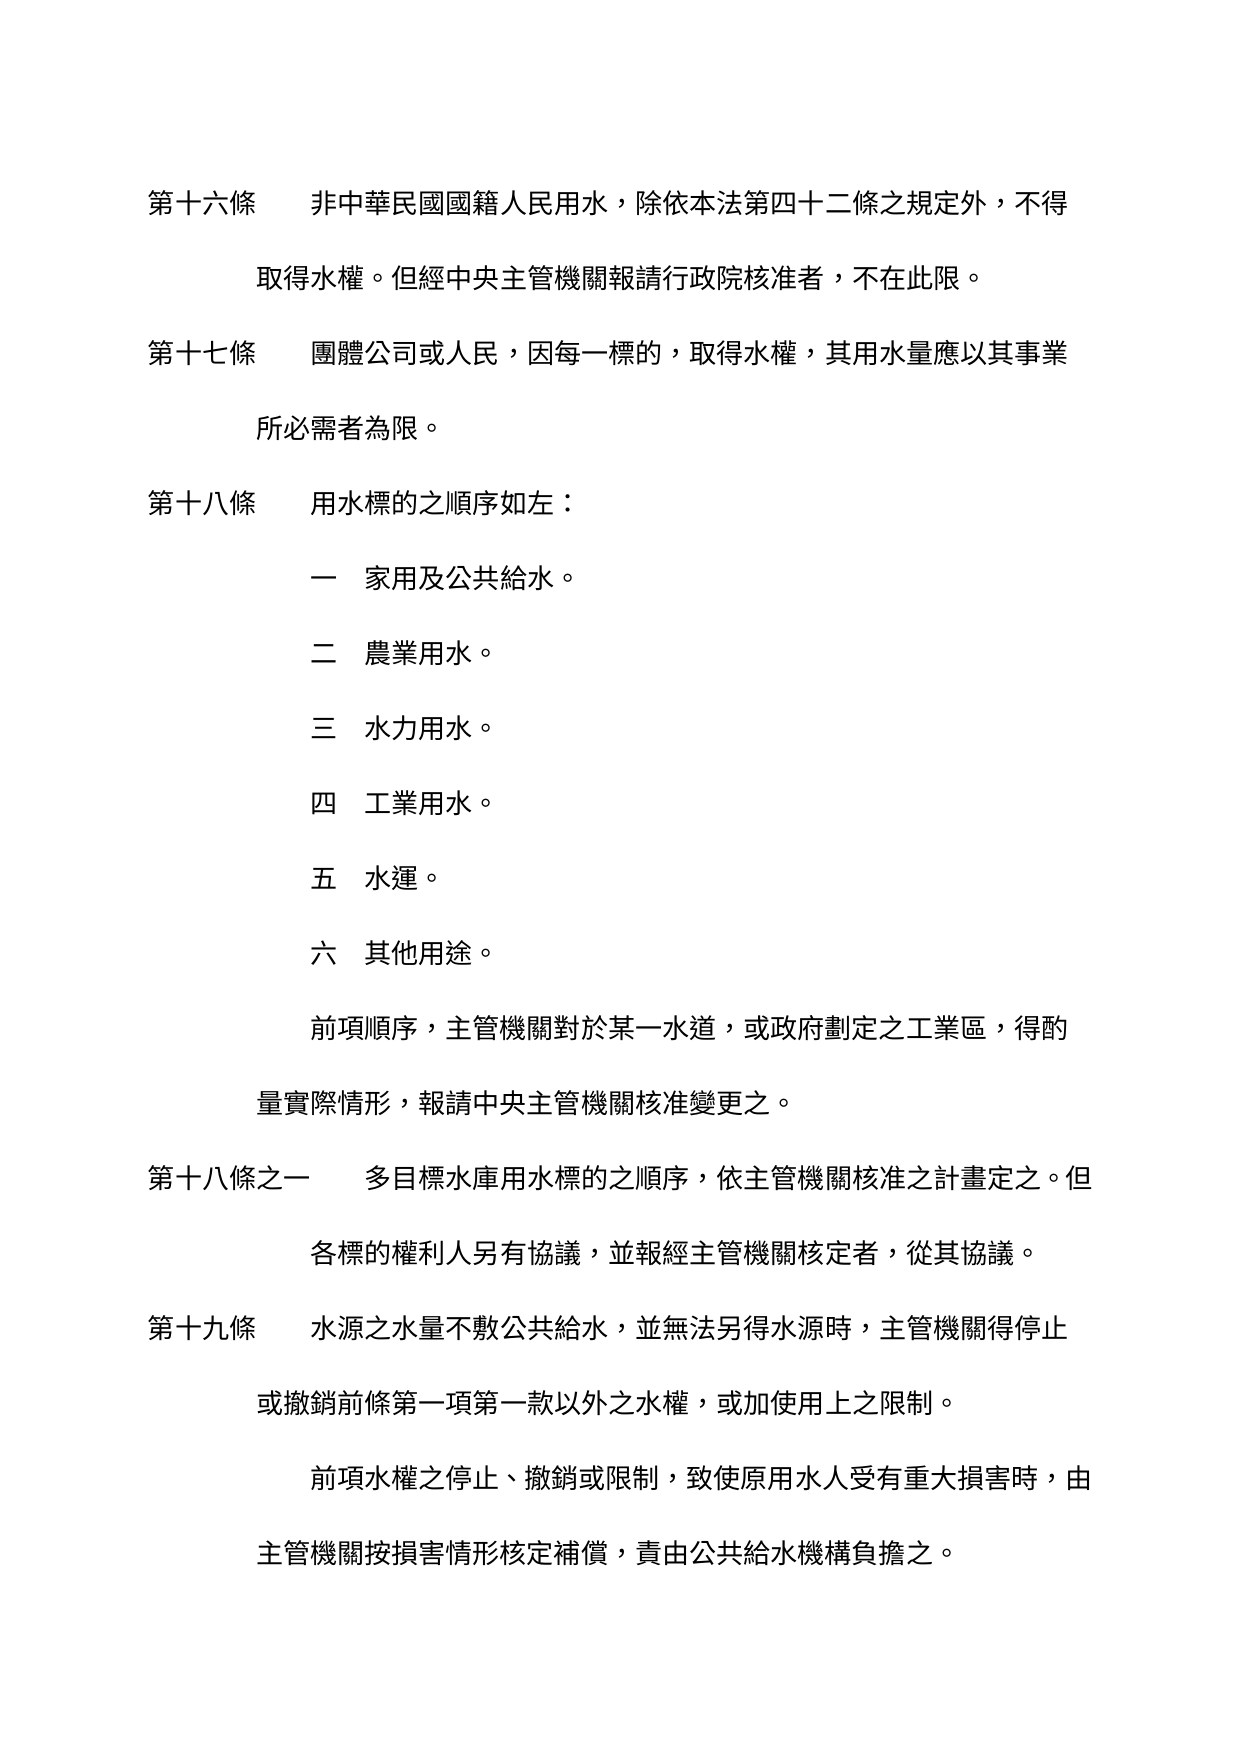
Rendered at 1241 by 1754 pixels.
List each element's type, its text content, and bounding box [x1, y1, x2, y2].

text 前項水權之停止、撤銷或限制，致使原用水人受有重大損害時，由主管機關按損害情形核定補償，責由公共給水機構負擔之。 [256, 1439, 1092, 1589]
text 五 水運。 [148, 839, 1092, 914]
text 二 農業用水。 [148, 614, 1092, 689]
text 第十八條之一 多目標水庫用水標的之順序，依主管機關核准之計畫定之。但各標的權利人另有協議，並報經主管機關核定者，從其協議。 [148, 1139, 1092, 1289]
text 前項順序，主管機關對於某一水道，或政府劃定之工業區，得酌量實際情形，報請中央主管機關核准變更之。 [256, 989, 1092, 1139]
text 四 工業用水。 [148, 764, 1092, 839]
text 第十八條 用水標的之順序如左： [148, 464, 1092, 539]
text 三 水力用水。 [148, 689, 1092, 764]
text 第十九條 水源之水量不敷公共給水，並無法另得水源時，主管機關得停止或撤銷前條第一項第一款以外之水權，或加使用上之限制。 [148, 1289, 1092, 1439]
text 第十七條 團體公司或人民，因每一標的，取得水權，其用水量應以其事業所必需者為限。 [148, 314, 1092, 464]
text 一 家用及公共給水。 [148, 539, 1092, 614]
text 第十六條 非中華民國國籍人民用水，除依本法第四十二條之規定外，不得取得水權。但經中央主管機關報請行政院核准者，不在此限。 [148, 164, 1092, 314]
text 六 其他用途。 [148, 914, 1092, 989]
